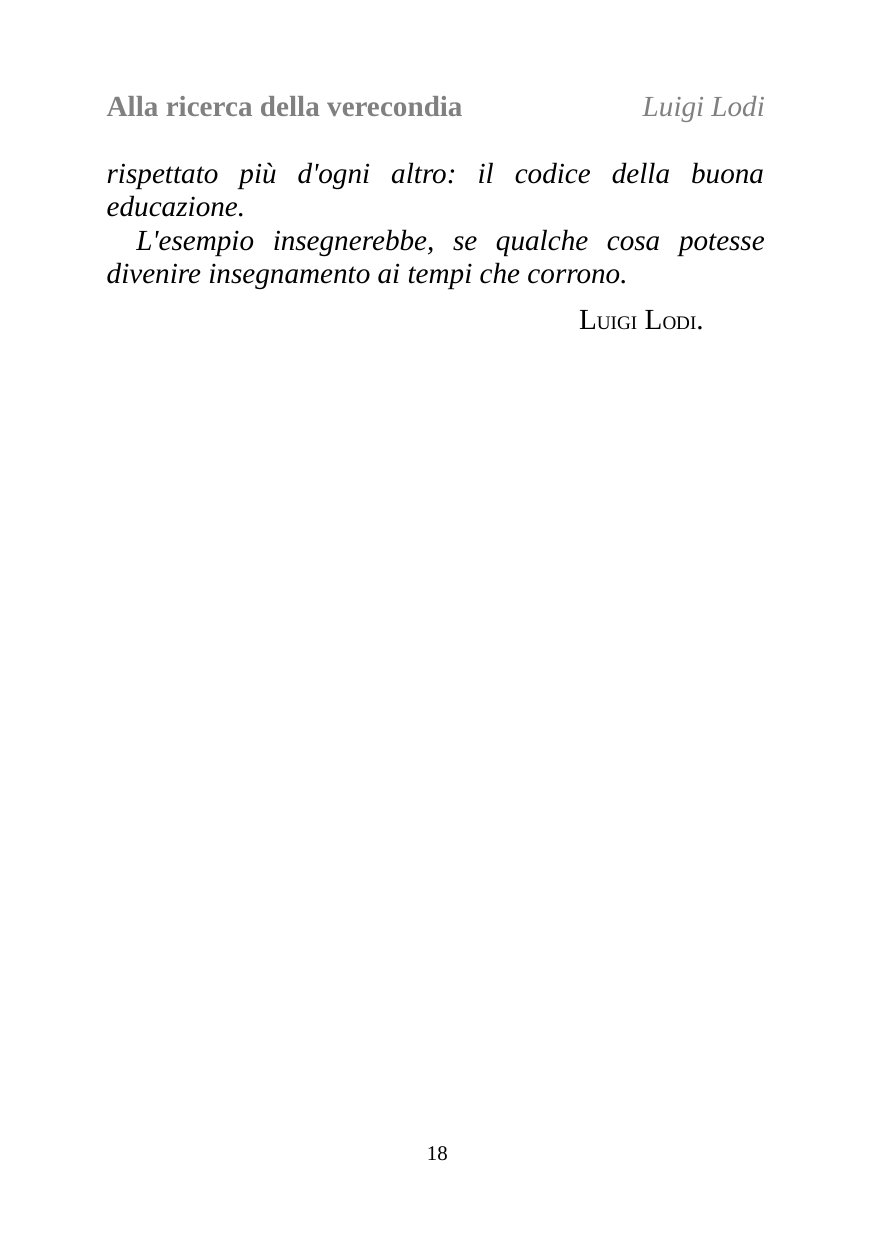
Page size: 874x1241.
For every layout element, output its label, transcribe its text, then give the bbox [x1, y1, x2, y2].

text rispettato più d'ogni altro: il codice della buona educazione. [106, 156, 768, 223]
text L'esempio insegnerebbe, se qualche cosa potesse divenire insegnamento ai tempi che corrono. [106, 223, 768, 290]
text Luigi Lodi. [106, 302, 768, 336]
